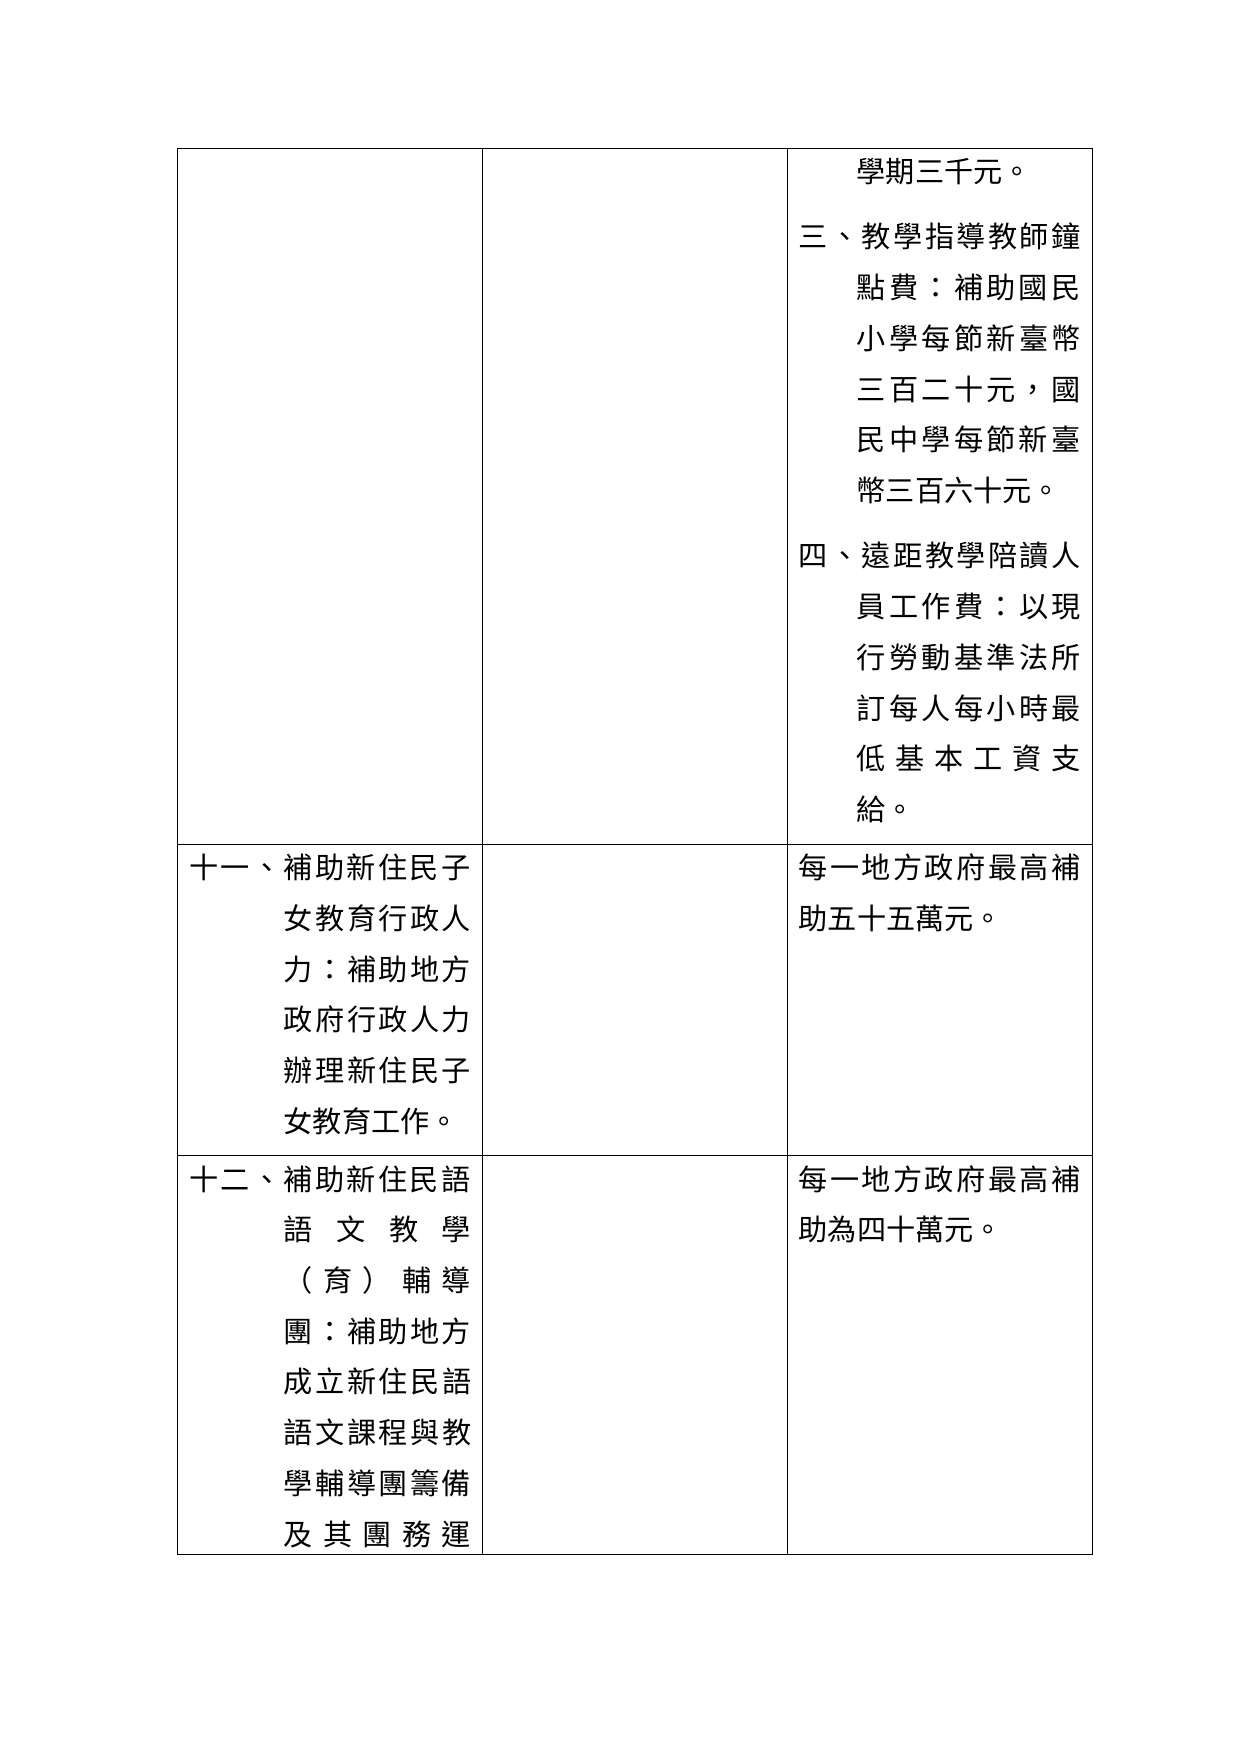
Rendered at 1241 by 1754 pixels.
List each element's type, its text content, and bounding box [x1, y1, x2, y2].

table_cell 每一地方政府最高補助五十五萬元。 [788, 845, 1092, 1155]
table_cell 學期三千元。 三、教學指導教師鐘點費：補助國民小學每節新臺幣三百二十元，國民中學每節新臺幣三百六十元。 四、遠距教學陪讀人員工作費：以現行勞動基準法所訂每人每小時最低基本工資支給。 [788, 149, 1092, 843]
table_cell 十一、補助新住民子女教育行政人力：補助地方政府行政人力辦理新住民子女教育工作。 [178, 845, 482, 1155]
table_cell [483, 149, 787, 843]
table_cell 十二、補助新住民語語文教學（育）輔導團：補助地方成立新住民語語文課程與教學輔導團籌備及其團務運 [178, 1156, 482, 1553]
table_cell 每一地方政府最高補助為四十萬元。 [788, 1156, 1092, 1553]
table_cell [178, 149, 482, 843]
table_cell [483, 845, 787, 1155]
table_cell [483, 1156, 787, 1553]
